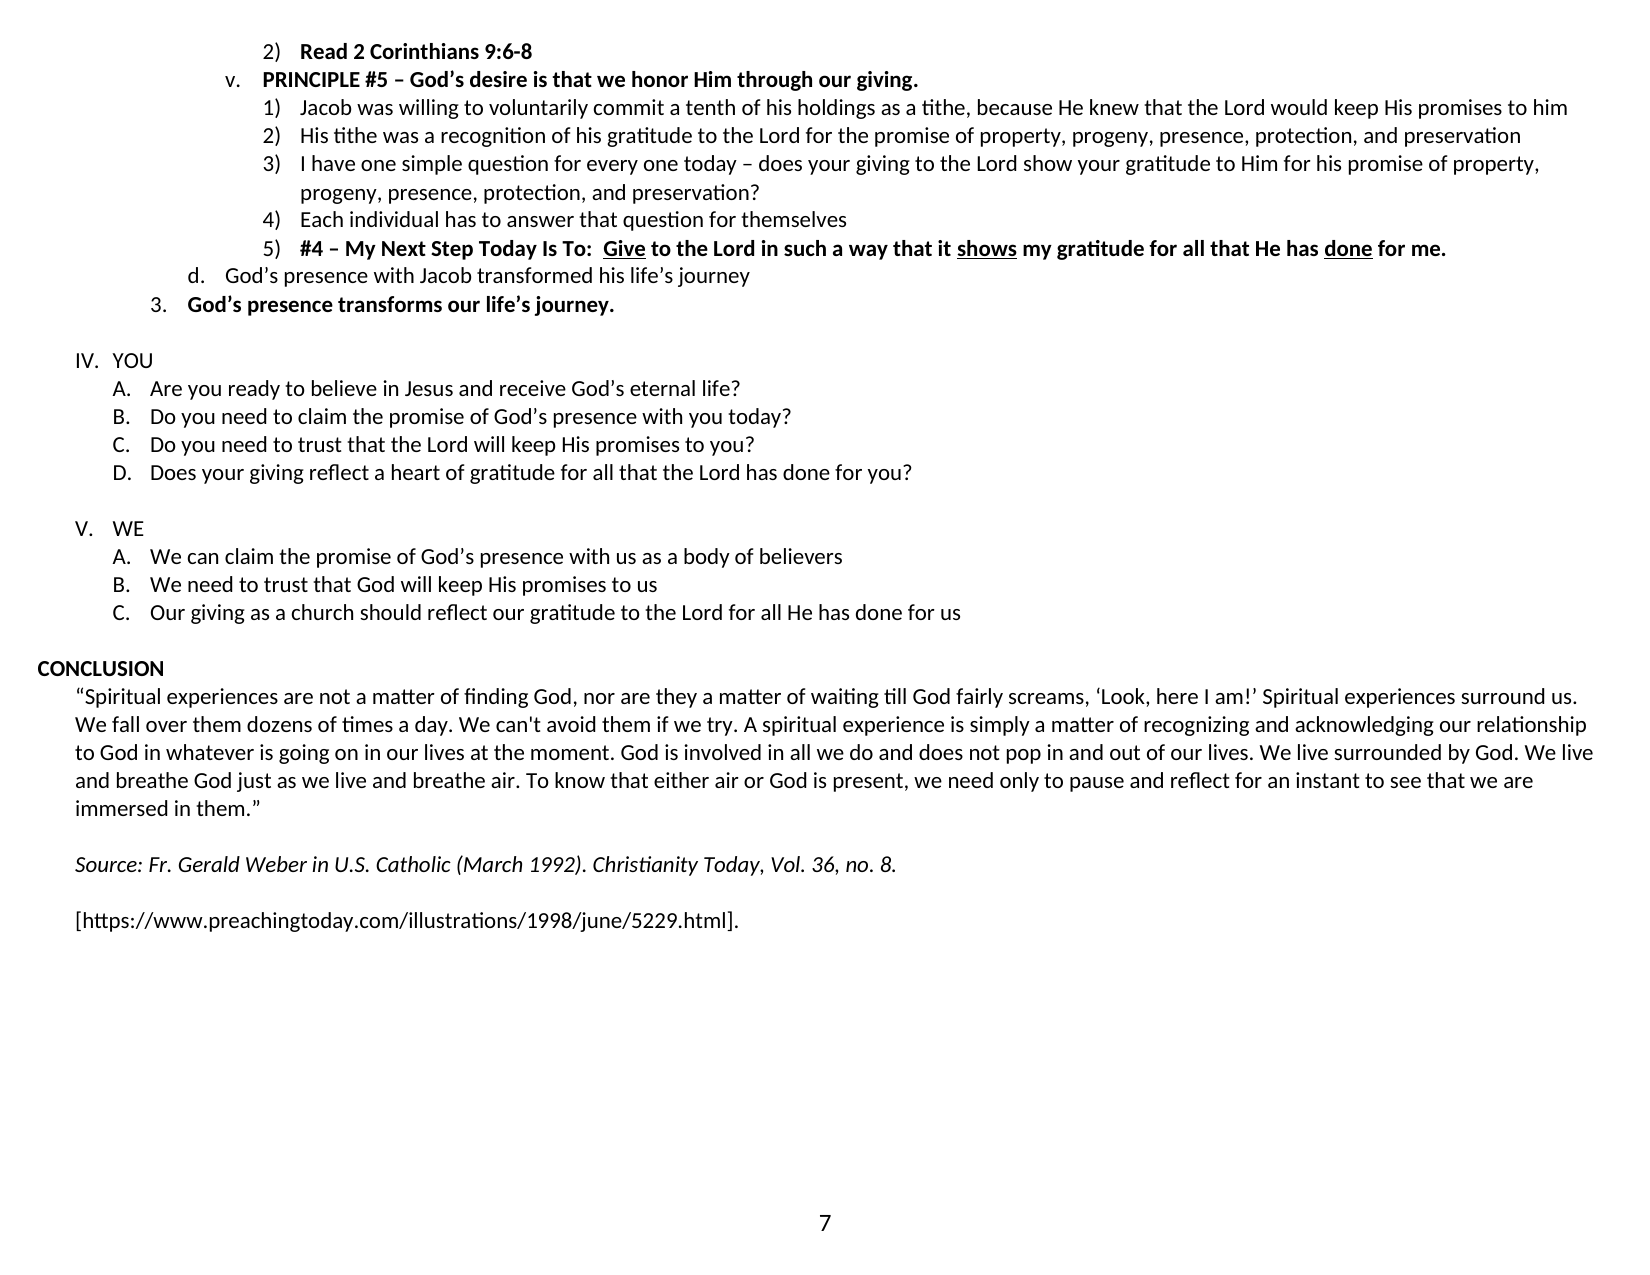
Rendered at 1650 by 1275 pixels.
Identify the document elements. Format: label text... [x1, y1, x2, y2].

list YOU [75, 346, 1612, 374]
list God’s presence with Jacob transformed his life’s journey [187, 262, 1612, 290]
list Our giving as a church should reflect our gratitude to the Lord for all He has done for us [112, 598, 1612, 626]
list God’s presence transforms our life’s journey. [150, 290, 1612, 318]
list WE [75, 514, 1612, 542]
text CONCLUSION [37, 654, 1612, 682]
list Read 2 Corinthians 9:6-8 [262, 37, 1612, 66]
list We need to trust that God will keep His promises to us [112, 570, 1612, 598]
list Do you need to claim the promise of God’s presence with you today? [112, 402, 1612, 430]
list PRINCIPLE #5 – God’s desire is that we honor Him through our giving. [225, 66, 1612, 93]
list Each individual has to answer that question for themselves [262, 206, 1612, 234]
list Does your giving reflect a heart of gratitude for all that the Lord has done for you? [112, 458, 1612, 486]
list I have one simple question for every one today – does your giving to the Lord show your gratitude to Him for his promise of property, progeny, presence, protection, and preservation? [262, 149, 1612, 206]
list Do you need to trust that the Lord will keep His promises to you? [112, 430, 1612, 458]
text “Spiritual experiences are not a matter of finding God, nor are they a matter of waiting till God fairly screams, ‘Look, here I am!’ Spiritual experiences surround us. We fall over them dozens of times a day. We can't avoid them if we try. A spiritual experience is simply a matter of recognizing and acknowledging our relationship to God in whatever is going on in our lives at the moment. God is involved in all we do and does not pop in and out of our lives. We live surrounded by God. We live and breathe God just as we live and breathe air. To know that either air or God is present, we need only to pause and reflect for an instant to see that we are immersed in them.” [75, 682, 1612, 822]
list Are you ready to believe in Jesus and receive God’s eternal life? [112, 374, 1612, 402]
text [https://www.preachingtoday.com/illustrations/1998/june/5229.html]. [75, 906, 1612, 934]
list Jacob was willing to voluntarily commit a tenth of his holdings as a tithe, because He knew that the Lord would keep His promises to him [262, 93, 1612, 122]
list His tithe was a recognition of his gratitude to the Lord for the promise of property, progeny, presence, protection, and preservation [262, 122, 1612, 149]
list We can claim the promise of God’s presence with us as a body of believers [112, 542, 1612, 570]
list #4 – My Next Step Today Is To: Give to the Lord in such a way that it shows my gratitude for all that He has done for me. [262, 234, 1612, 262]
text Source: Fr. Gerald Weber in U.S. Catholic (March 1992). Christianity Today, Vol. 36, no. 8. [75, 850, 1612, 878]
